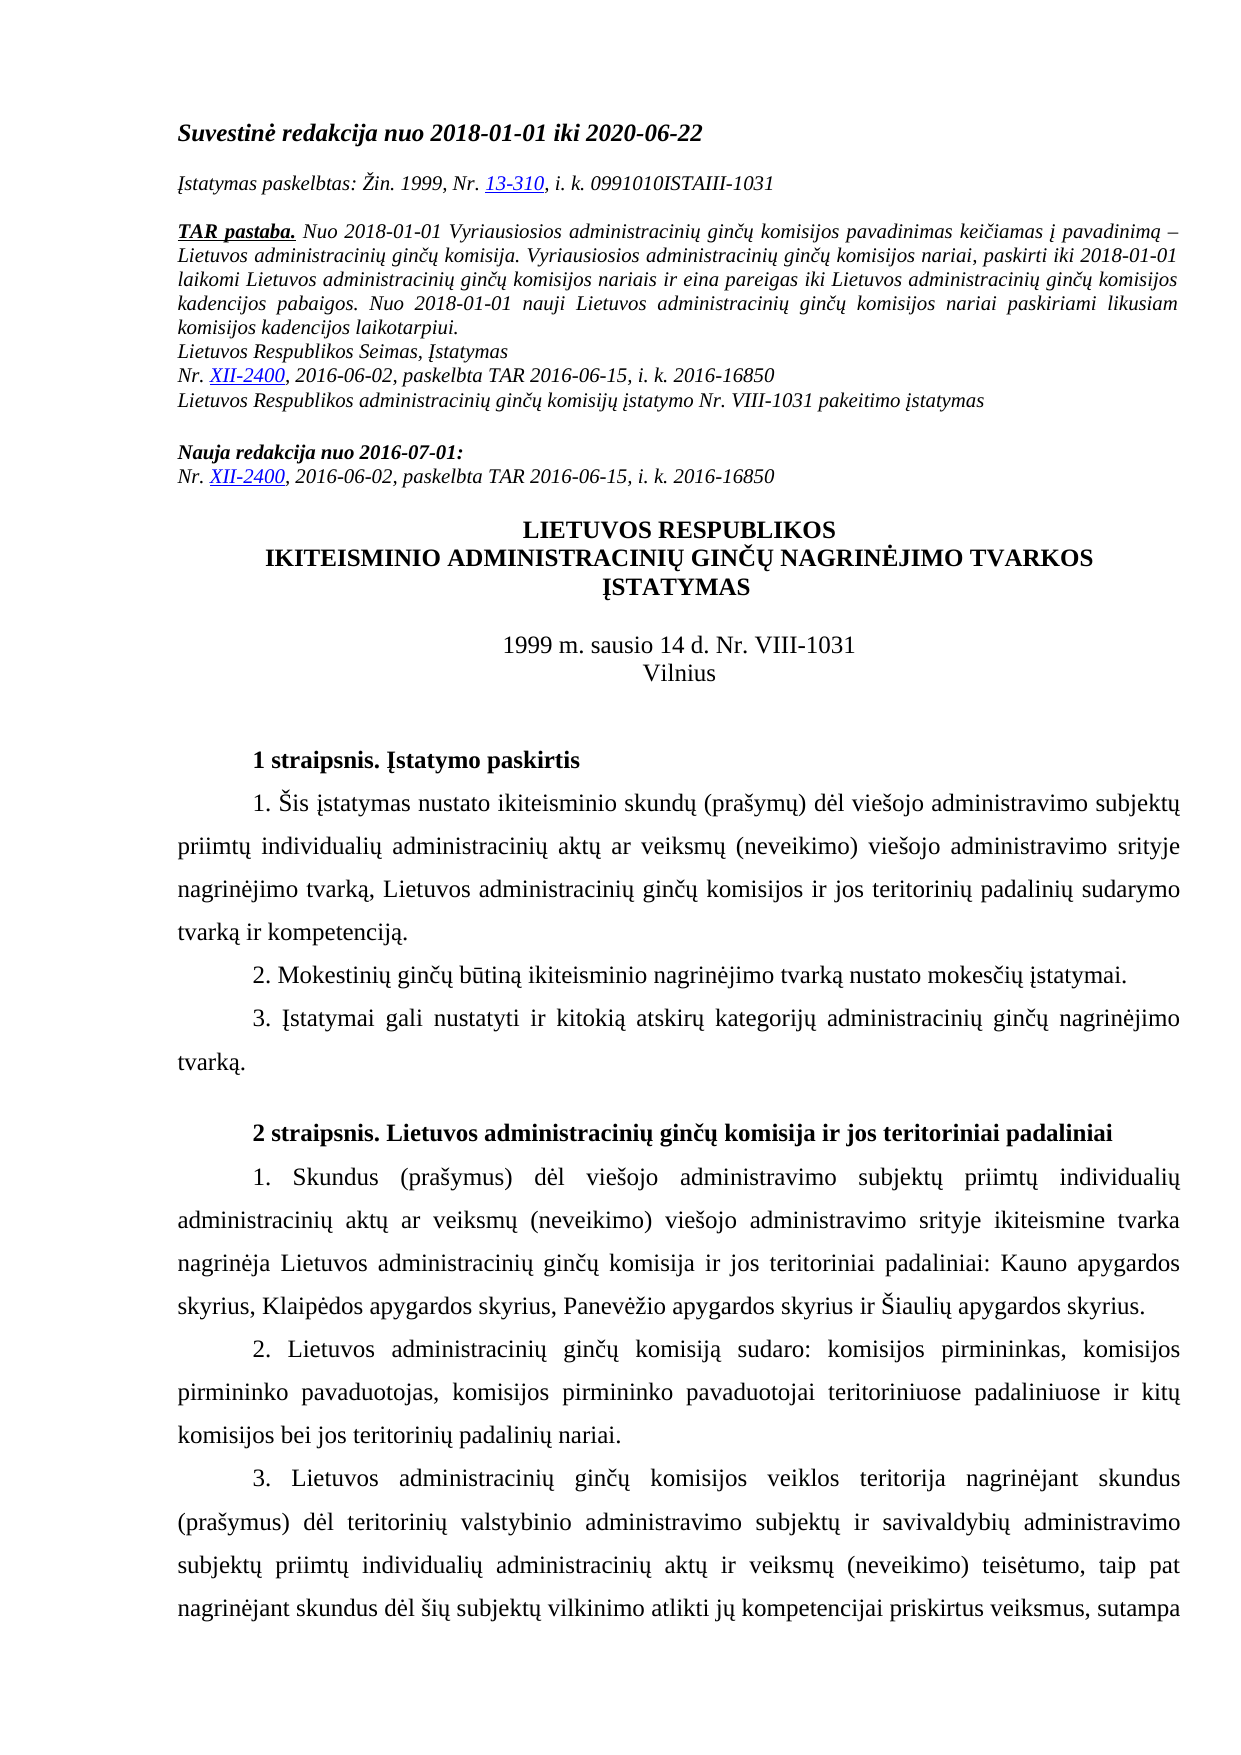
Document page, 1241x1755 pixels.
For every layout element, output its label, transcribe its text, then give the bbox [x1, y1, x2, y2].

text Nr. XII-2400, 2016-06-02, paskelbta TAR 2016-06-15, i. k. 2016-16850 [177, 363, 1181, 387]
text Suvestinė redakcija nuo 2018-01-01 iki 2020-06-22 [177, 118, 1181, 147]
text Įstatymas paskelbtas: Žin. 1999, Nr. 13-310, i. k. 0991010ISTAIII-1031 [177, 171, 1181, 195]
text 2. Mokestinių ginčų būtiną ikiteisminio nagrinėjimo tvarką nustato mokesčių įstatymai. [177, 960, 1181, 989]
text 1999 m. sausio 14 d. Nr. VIII-1031 [177, 630, 1181, 658]
text Nauja redakcija nuo 2016-07-01: [177, 440, 1181, 464]
text 2 straipsnis. Lietuvos administracinių ginčų komisija ir jos teritoriniai padaliniai [177, 1118, 1181, 1147]
text 3. Įstatymai gali nustatyti ir kitokią atskirų kategorijų administracinių ginčų nagrinėjimo tvarką. [177, 1003, 1181, 1075]
text Vilnius [177, 658, 1181, 687]
text Nr. XII-2400, 2016-06-02, paskelbta TAR 2016-06-15, i. k. 2016-16850 [177, 464, 1181, 488]
text LIETUVOS RESPUBLIKOS ikiteisminio administracinių ginčų nagrinėjimo tvarkos įstatymAS [177, 515, 1181, 601]
text 1 straipsnis. Įstatymo paskirtis [177, 745, 1181, 773]
text TAR pastaba. Nuo 2018-01-01 Vyriausiosios administracinių ginčų komisijos pavadinimas keičiamas į pavadinimą – Lietuvos administracinių ginčų komisija. Vyriausiosios administracinių ginčų komisijos nariai, paskirti iki 2018-01-01 laikomi Lietuvos administracinių ginčų komisijos nariais ir eina pareigas iki Lietuvos administracinių ginčų komisijos kadencijos pabaigos. Nuo 2018-01-01 nauji Lietuvos administracinių ginčų komisijos nariai paskiriami likusiam komisijos kadencijos laikotarpiui. [177, 219, 1181, 339]
text 1. Šis įstatymas nustato ikiteisminio skundų (prašymų) dėl viešojo administravimo subjektų priimtų individualių administracinių aktų ar veiksmų (neveikimo) viešojo administravimo srityje nagrinėjimo tvarką, Lietuvos administracinių ginčų komisijos ir jos teritorinių padalinių sudarymo tvarką ir kompetenciją. [177, 788, 1181, 946]
text 2. Lietuvos administracinių ginčų komisiją sudaro: komisijos pirmininkas, komisijos pirmininko pavaduotojas, komisijos pirmininko pavaduotojai teritoriniuose padaliniuose ir kitų komisijos bei jos teritorinių padalinių nariai. [177, 1334, 1181, 1449]
text 1. Skundus (prašymus) dėl viešojo administravimo subjektų priimtų individualių administracinių aktų ar veiksmų (neveikimo) viešojo administravimo srityje ikiteismine tvarka nagrinėja Lietuvos administracinių ginčų komisija ir jos teritoriniai padaliniai: Kauno apygardos skyrius, Klaipėdos apygardos skyrius, Panevėžio apygardos skyrius ir Šiaulių apygardos skyrius. [177, 1162, 1181, 1320]
text 3. Lietuvos administracinių ginčų komisijos veiklos teritorija nagrinėjant skundus (prašymus) dėl teritorinių valstybinio administravimo subjektų ir savivaldybių administravimo subjektų priimtų individualių administracinių aktų ir veiksmų (neveikimo) teisėtumo, taip pat nagrinėjant skundus dėl šių subjektų vilkinimo atlikti jų kompetencijai priskirtus veiksmus, sutampa [177, 1463, 1181, 1622]
text Lietuvos Respublikos Seimas, Įstatymas [177, 339, 1181, 363]
text Lietuvos Respublikos administracinių ginčų komisijų įstatymo Nr. VIII-1031 pakeitimo įstatymas [177, 387, 1181, 412]
